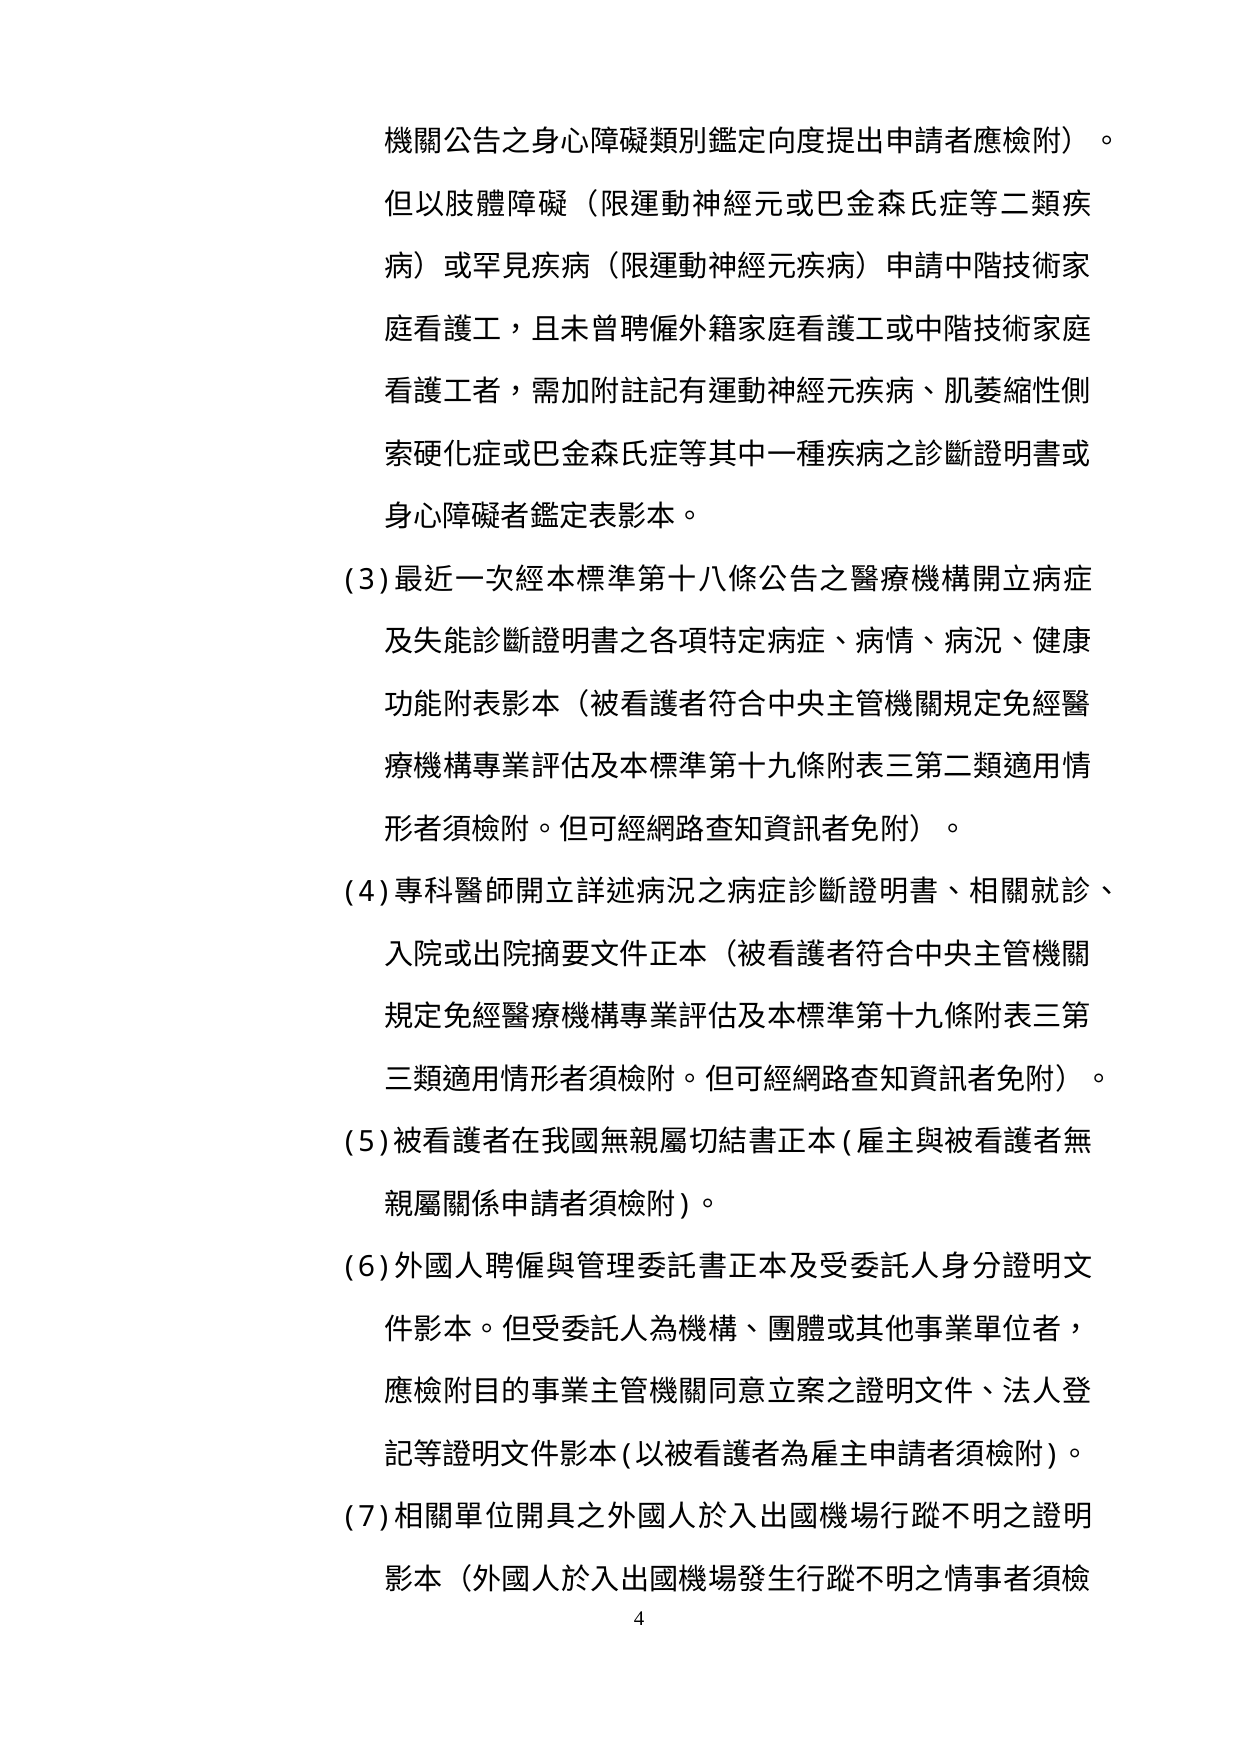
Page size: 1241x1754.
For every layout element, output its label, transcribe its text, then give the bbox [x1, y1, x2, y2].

text (5)被看護者在我國無親屬切結書正本(雇主與被看護者無親屬關係申請者須檢附)。 [340, 1097, 1092, 1222]
text (2)身心障礙證明影本（以特定身心障礙項目或衛生主管機關公告之身心障礙類別鑑定向度提出申請者應檢附）。但以肢體障礙（限運動神經元或巴金森氏症等二類疾病）或罕見疾病（限運動神經元疾病）申請中階技術家庭看護工，且未曾聘僱外籍家庭看護工或中階技術家庭看護工者，需加附註記有運動神經元疾病、肌萎縮性側索硬化症或巴金森氏症等其中一種疾病之診斷證明書或身心障礙者鑑定表影本。 [340, 97, 1092, 535]
text (6)外國人聘僱與管理委託書正本及受委託人身分證明文件影本。但受委託人為機構、團體或其他事業單位者，應檢附目的事業主管機關同意立案之證明文件、法人登記等證明文件影本(以被看護者為雇主申請者須檢附)。 [340, 1222, 1092, 1472]
text (3)最近一次經本標準第十八條公告之醫療機構開立病症及失能診斷證明書之各項特定病症、病情、病況、健康功能附表影本（被看護者符合中央主管機關規定免經醫療機構專業評估及本標準第十九條附表三第二類適用情形者須檢附。但可經網路查知資訊者免附）。 [340, 535, 1092, 847]
text (4)專科醫師開立詳述病況之病症診斷證明書、相關就診、入院或出院摘要文件正本（被看護者符合中央主管機關規定免經醫療機構專業評估及本標準第十九條附表三第三類適用情形者須檢附。但可經網路查知資訊者免附）。 [340, 847, 1092, 1097]
text (7)相關單位開具之外國人於入出國機場行蹤不明之證明影本（外國人於入出國機場發生行蹤不明之情事者須檢 [340, 1472, 1092, 1597]
